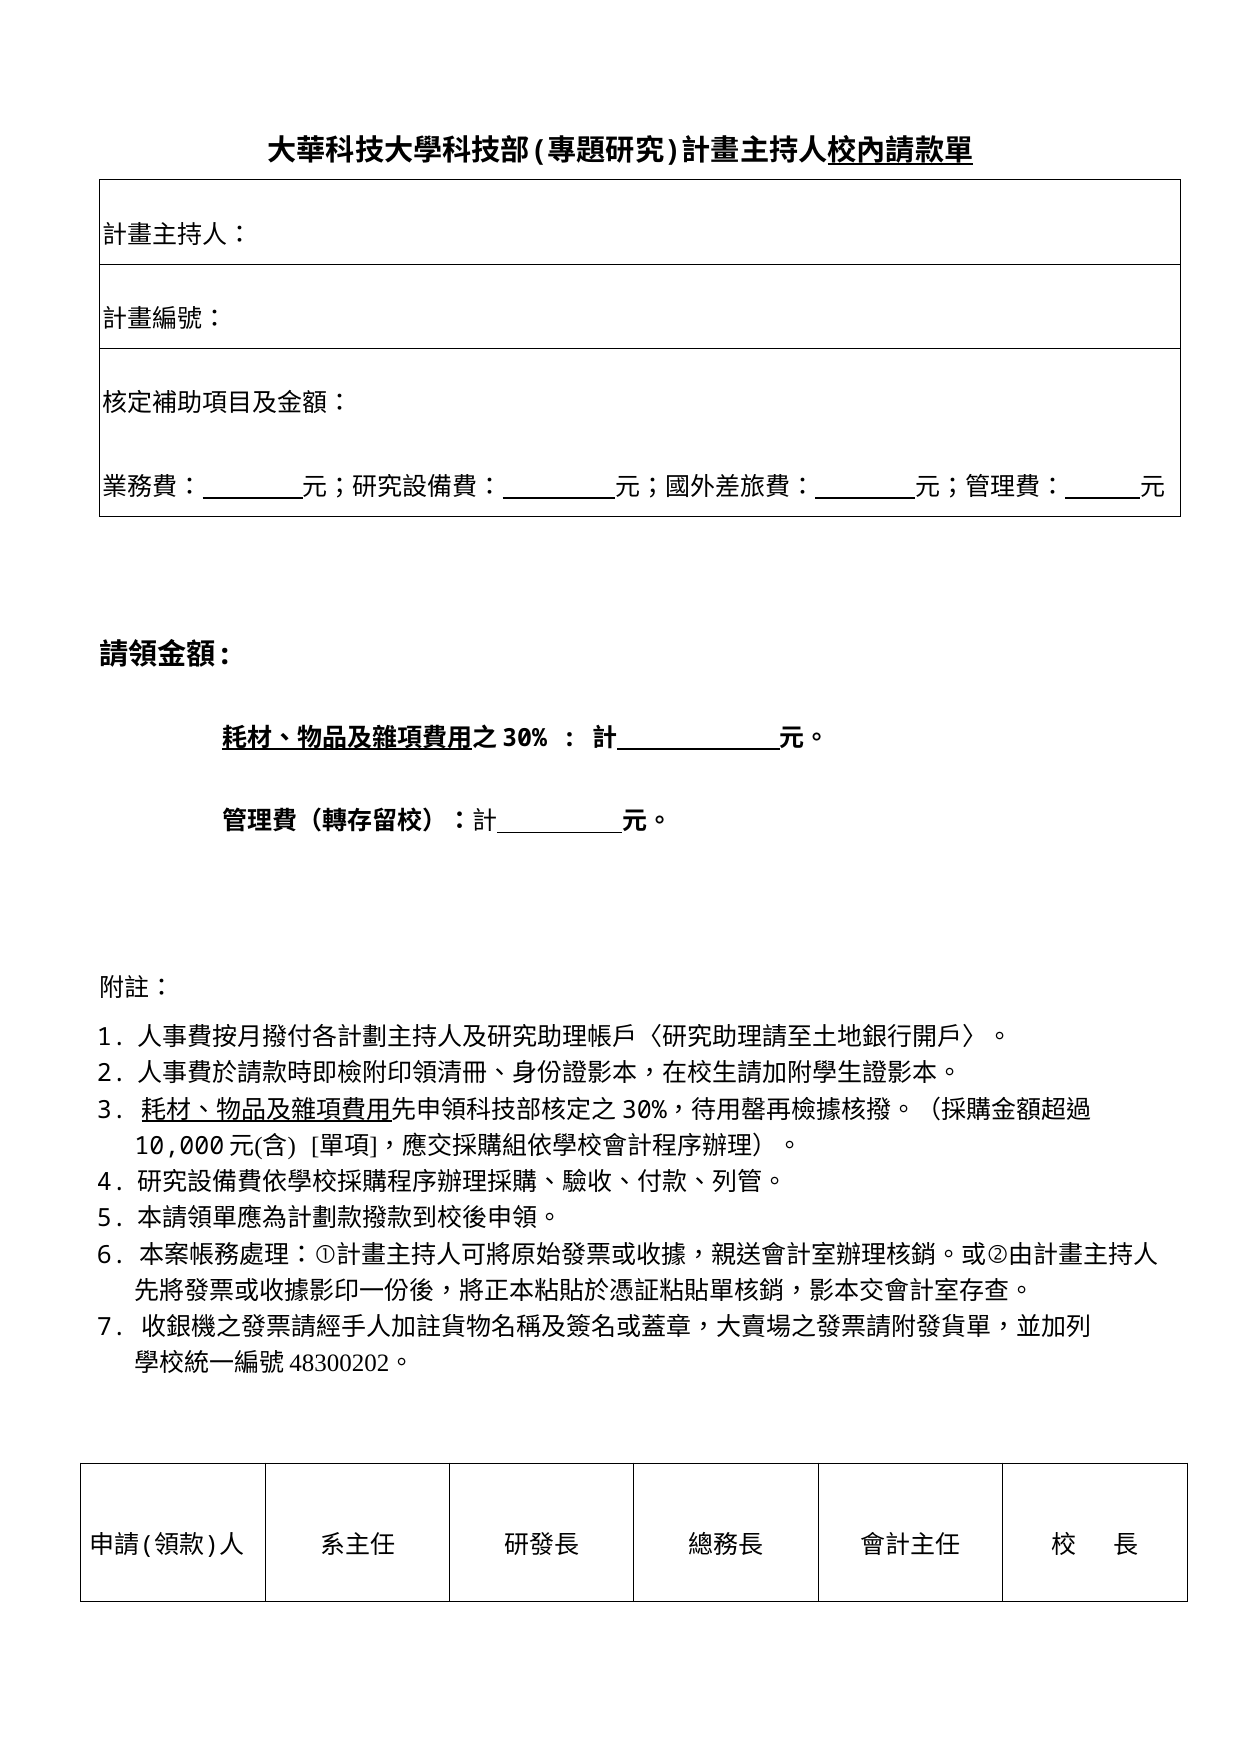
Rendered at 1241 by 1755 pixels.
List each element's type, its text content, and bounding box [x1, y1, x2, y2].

table_cell 計畫編號： [100, 265, 1180, 348]
text 附註： [59, 944, 1181, 1006]
text 耗材、物品及雜項費用之30% : 計 元。 [59, 694, 1181, 756]
table_header 計畫主持人： [100, 180, 1180, 263]
table_header 會計主任 [819, 1464, 1002, 1601]
text 學校統一編號48300202。 [59, 1343, 1181, 1379]
text 5. 本請領單應為計劃款撥款到校後申領。 [97, 1198, 1181, 1234]
table_header 研發長 [450, 1464, 633, 1601]
table_cell 核定補助項目及金額： 業務費： 元；研究設備費： 元；國外差旅費： 元；管理費： 元 [100, 349, 1180, 516]
text 2. 人事費於請款時即檢附印領清冊、身份證影本，在校生請加附學生證影本。 [97, 1053, 1181, 1089]
text 管理費（轉存留校）：計 元。 [59, 777, 1181, 839]
text 4. 研究設備費依學校採購程序辦理採購、驗收、付款、列管。 [97, 1162, 1181, 1198]
text 6. 本案帳務處理：計畫主持人可將原始發票或收據，親送會計室辦理核銷。或由計畫主持人先將發票或收據影印一份後，將正本粘貼於憑証粘貼單核銷，影本交會計室存查。 [97, 1234, 1181, 1307]
text 1. 人事費按月撥付各計劃主持人及研究助理帳戶〈研究助理請至土地銀行開戶〉。 [97, 1017, 1181, 1053]
table_header 校 長 [1003, 1464, 1187, 1601]
text 請領金額: [59, 610, 1181, 673]
table_header 系主任 [266, 1464, 449, 1601]
table_header 申請(領款)人 [81, 1464, 265, 1601]
text 7. 收銀機之發票請經手人加註貨物名稱及簽名或蓋章，大賣場之發票請附發貨單，並加列 [59, 1307, 1181, 1343]
table_header 總務長 [634, 1464, 818, 1601]
text 大華科技大學科技部(專題研究)計畫主持人校內請款單 [59, 106, 1181, 169]
text 3. 耗材、物品及雜項費用先申領科技部核定之30%，待用罄再檢據核撥。（採購金額超過10,000元(含) [單項]，應交採購組依學校會計程序辦理）。 [97, 1089, 1181, 1162]
